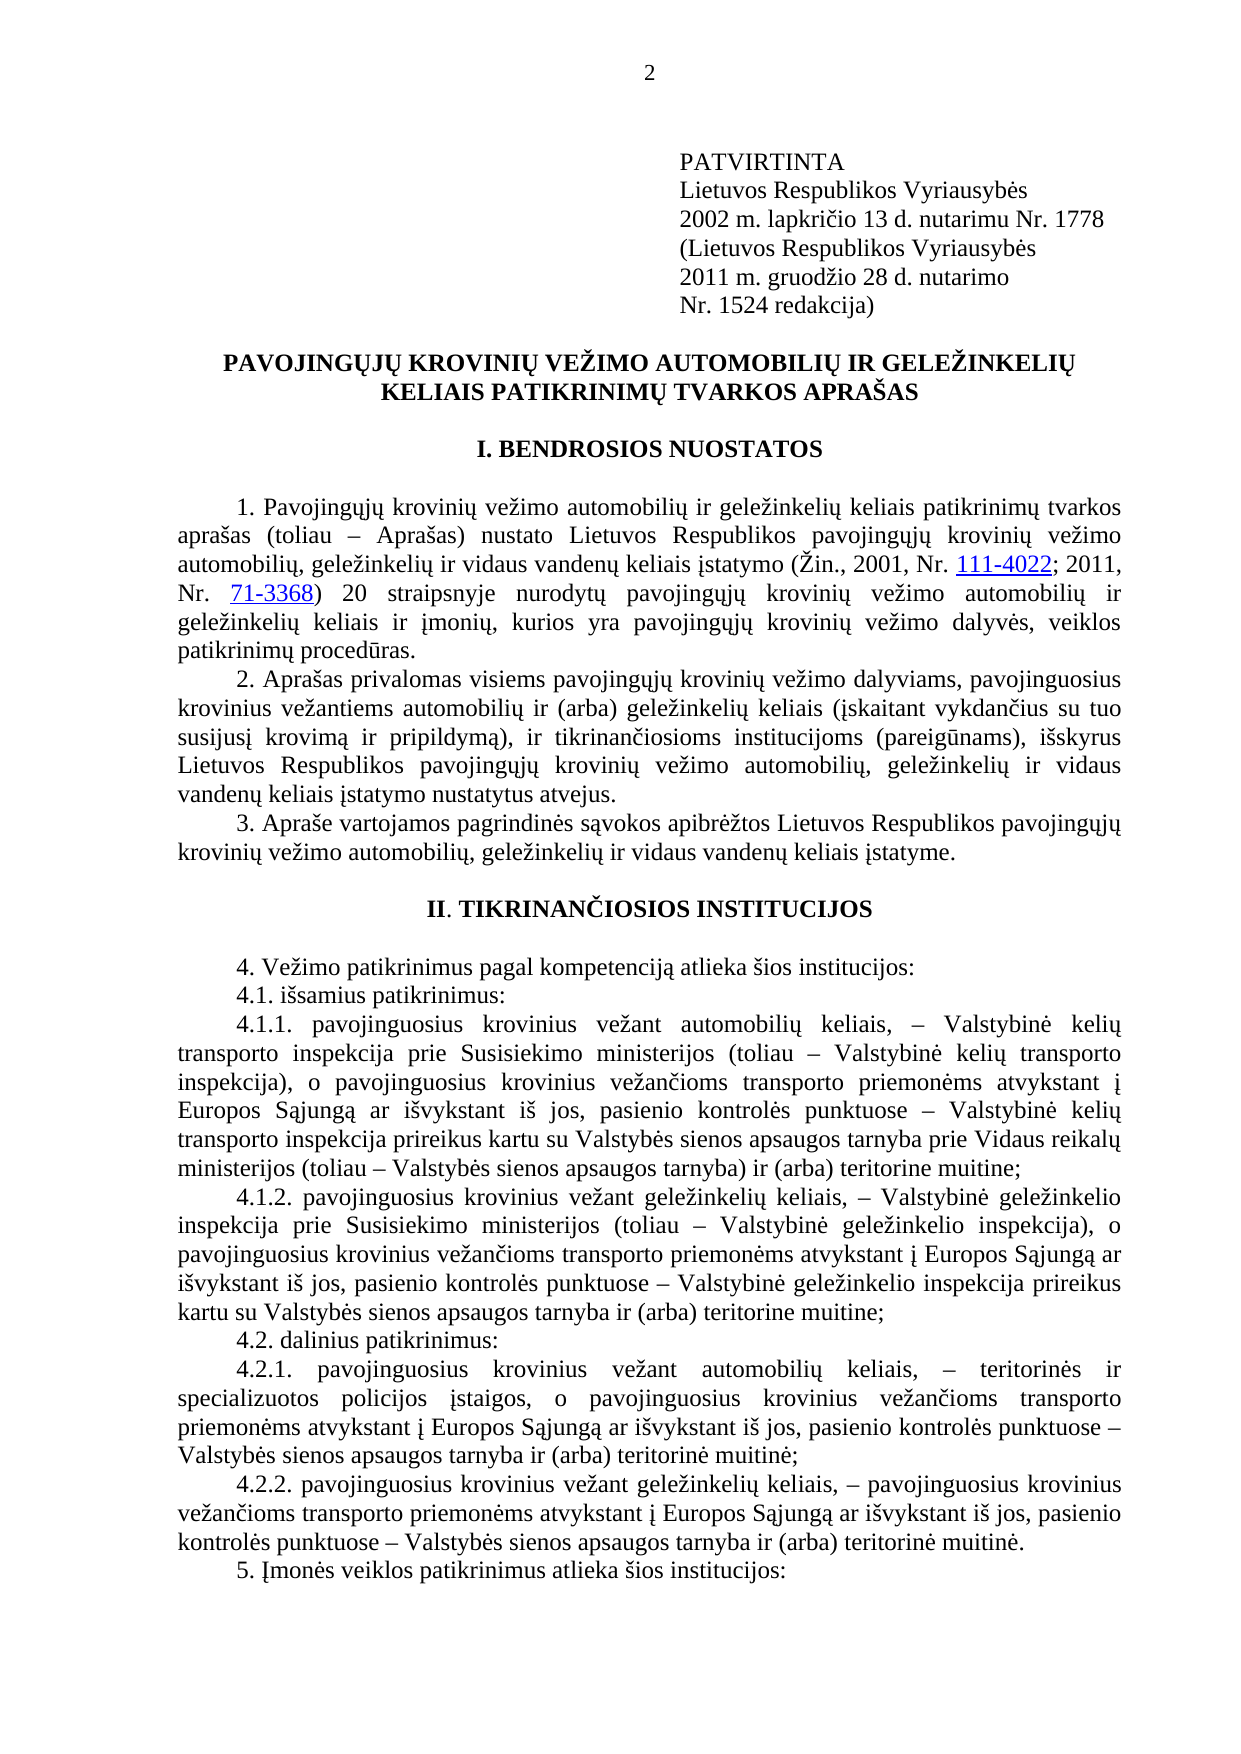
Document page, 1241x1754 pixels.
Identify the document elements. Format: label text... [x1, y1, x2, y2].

text PAVOJINGŲJŲ KROVINIŲ VEŽIMO AUTOMOBILIŲ IR GELEŽINKELIŲ KELIAIS PATIKRINIMŲ TVARKOS APRAŠAS [177, 348, 1122, 406]
text 4. Vežimo patikrinimus pagal kompetenciją atlieka šios institucijos: [177, 952, 1122, 981]
text 2011 m. gruodžio 28 d. nutarimo [679, 262, 1122, 291]
text 2. Aprašas privalomas visiems pavojingųjų krovinių vežimo dalyviams, pavojinguosius krovinius vežantiems automobilių ir (arba) geležinkelių keliais (įskaitant vykdančius su tuo susijusį krovimą ir pripildymą), ir tikrinančiosioms institucijoms (pareigūnams), išskyrus Lietuvos Respublikos pavojingųjų krovinių vežimo automobilių, geležinkelių ir vidaus vandenų keliais įstatymo nustatytus atvejus. [177, 664, 1122, 808]
text 3. Apraše vartojamos pagrindinės sąvokos apibrėžtos Lietuvos Respublikos pavojingųjų krovinių vežimo automobilių, geležinkelių ir vidaus vandenų keliais įstatyme. [177, 808, 1122, 866]
text 4.2.2. pavojinguosius krovinius vežant geležinkelių keliais, – pavojinguosius krovinius vežančioms transporto priemonėms atvykstant į Europos Sąjungą ar išvykstant iš jos, pasienio kontrolės punktuose – Valstybės sienos apsaugos tarnyba ir (arba) teritorinė muitinė. [177, 1469, 1122, 1556]
text Lietuvos Respublikos Vyriausybės [679, 176, 1122, 204]
text Nr. 1524 redakcija) [679, 291, 1122, 319]
text 1. Pavojingųjų krovinių vežimo automobilių ir geležinkelių keliais patikrinimų tvarkos aprašas (toliau – Aprašas) nustato Lietuvos Respublikos pavojingųjų krovinių vežimo automobilių, geležinkelių ir vidaus vandenų keliais įstatymo (Žin., 2001, Nr. 111-4022; 2011, Nr. 71-3368) 20 straipsnyje nurodytų pavojingųjų krovinių vežimo automobilių ir geležinkelių keliais ir įmonių, kurios yra pavojingųjų krovinių vežimo dalyvės, veiklos patikrinimų procedūras. [177, 492, 1122, 664]
text I. BENDROSIOS NUOSTATOS [177, 434, 1122, 463]
text (Lietuvos Respublikos Vyriausybės [679, 233, 1122, 262]
text PATVIRTINTA [679, 147, 1122, 176]
text 4.1. išsamius patikrinimus: [177, 981, 1122, 1009]
text 2002 m. lapkričio 13 d. nutarimu Nr. 1778 [679, 204, 1122, 233]
text II. TIKRINANČIOSIOS INSTITUCIJOS [177, 894, 1122, 923]
text 4.1.1. pavojinguosius krovinius vežant automobilių keliais, – Valstybinė kelių transporto inspekcija prie Susisiekimo ministerijos (toliau – Valstybinė kelių transporto inspekcija), o pavojinguosius krovinius vežančioms transporto priemonėms atvykstant į Europos Sąjungą ar išvykstant iš jos, pasienio kontrolės punktuose – Valstybinė kelių transporto inspekcija prireikus kartu su Valstybės sienos apsaugos tarnyba prie Vidaus reikalų ministerijos (toliau – Valstybės sienos apsaugos tarnyba) ir (arba) teritorine muitine; [177, 1009, 1122, 1182]
text 4.2. dalinius patikrinimus: [177, 1326, 1122, 1354]
text 4.1.2. pavojinguosius krovinius vežant geležinkelių keliais, – Valstybinė geležinkelio inspekcija prie Susisiekimo ministerijos (toliau – Valstybinė geležinkelio inspekcija), o pavojinguosius krovinius vežančioms transporto priemonėms atvykstant į Europos Sąjungą ar išvykstant iš jos, pasienio kontrolės punktuose – Valstybinė geležinkelio inspekcija prireikus kartu su Valstybės sienos apsaugos tarnyba ir (arba) teritorine muitine; [177, 1182, 1122, 1326]
text 5. Įmonės veiklos patikrinimus atlieka šios institucijos: [177, 1556, 1122, 1584]
text 4.2.1. pavojinguosius krovinius vežant automobilių keliais, – teritorinės ir specializuotos policijos įstaigos, o pavojinguosius krovinius vežančioms transporto priemonėms atvykstant į Europos Sąjungą ar išvykstant iš jos, pasienio kontrolės punktuose – Valstybės sienos apsaugos tarnyba ir (arba) teritorinė muitinė; [177, 1354, 1122, 1469]
